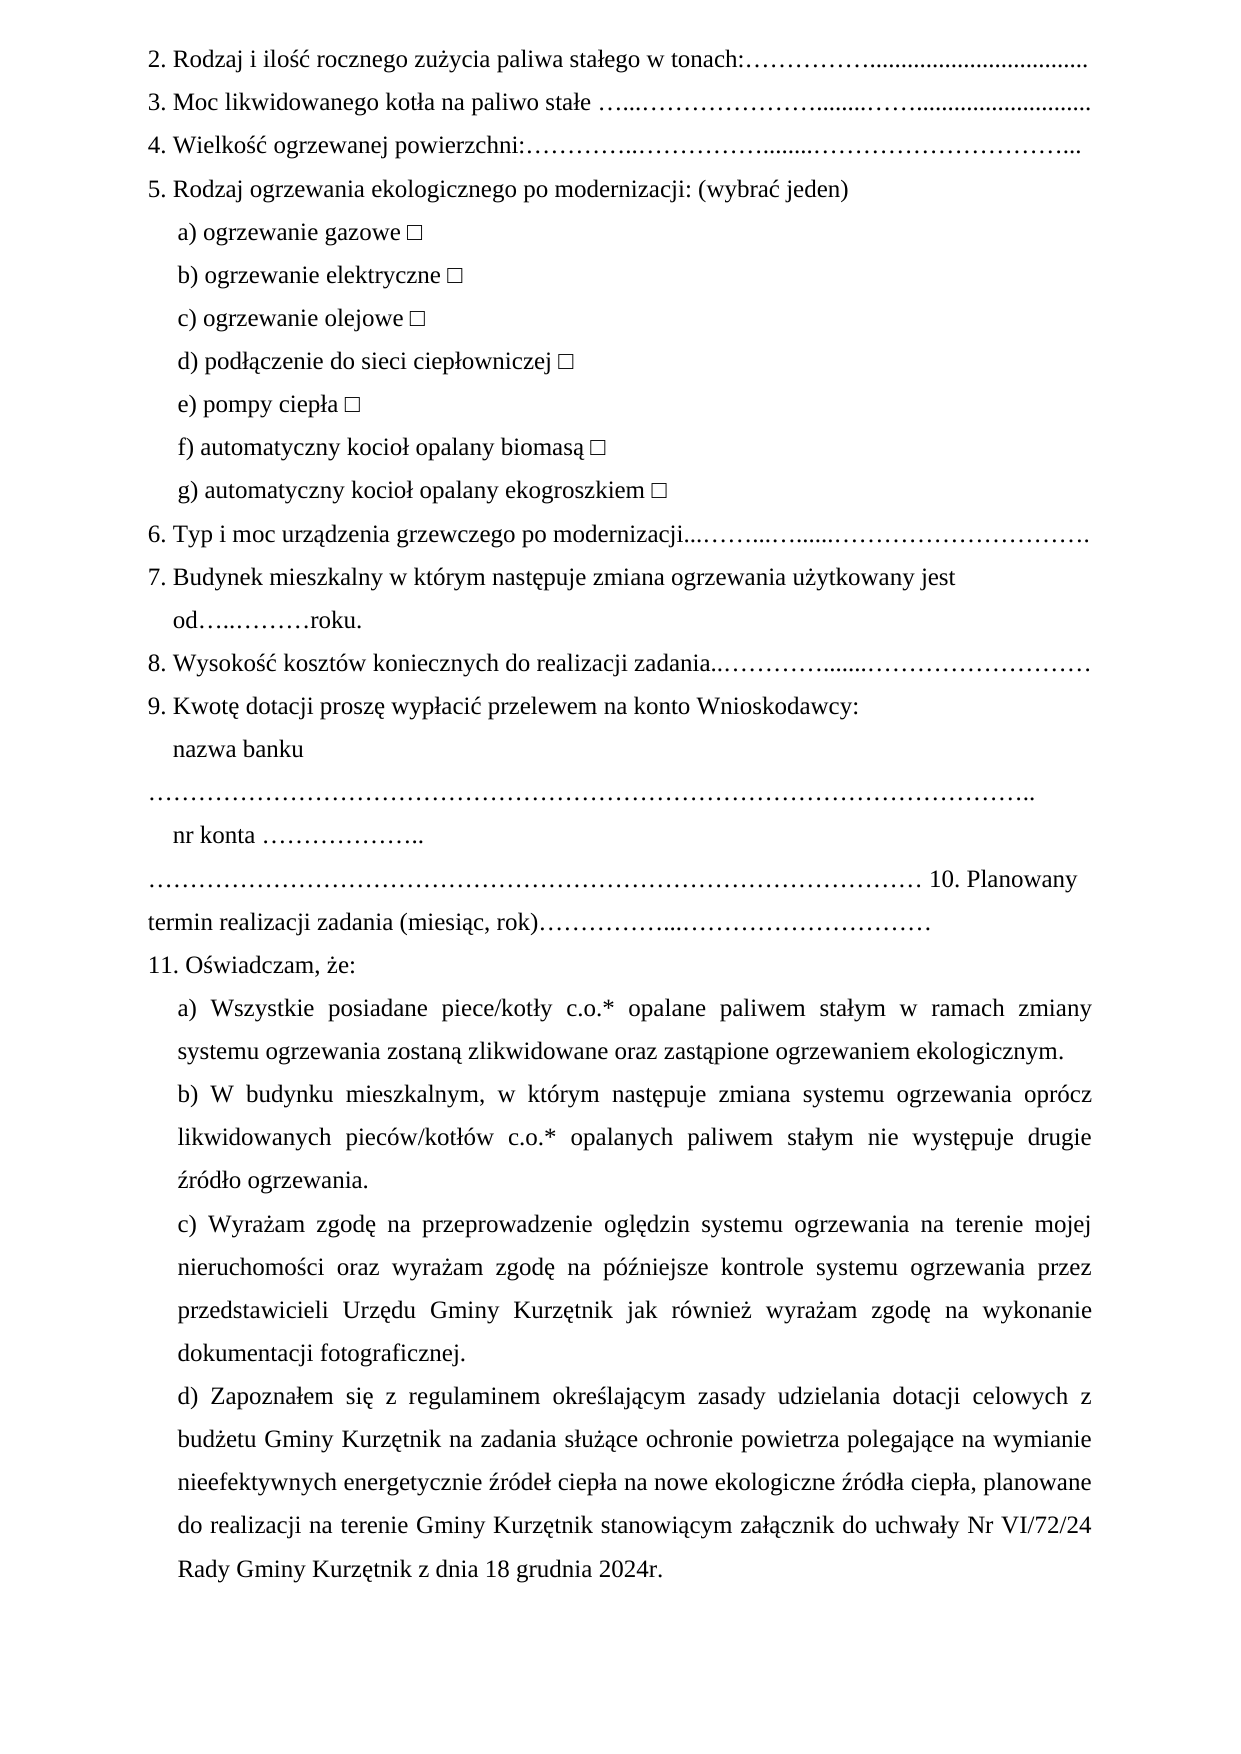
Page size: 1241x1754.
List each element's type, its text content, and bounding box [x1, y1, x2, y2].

text c) Wyrażam zgodę na przeprowadzenie oględzin systemu ogrzewania na terenie mojej nieruchomości oraz wyrażam zgodę na późniejsze kontrole systemu ogrzewania przez przedstawicieli Urzędu Gminy Kurzętnik jak również wyrażam zgodę na wykonanie dokumentacji fotograficznej. [177, 1209, 1093, 1367]
text e) pompy ciepła □ [177, 389, 1093, 418]
text nr konta ………………..………………………………………………………………………………… 10. Planowany termin realizacji zadania (miesiąc, rok)……………...………………………… [148, 821, 1093, 936]
text 6. Typ i moc urządzenia grzewczego po modernizacji...……...…......…………………………. [148, 519, 1093, 547]
text 9. Kwotę dotacji proszę wypłacić przelewem na konto Wnioskodawcy: [148, 691, 1093, 720]
text nazwa banku …………………………………………………………………………………………….. [148, 734, 1093, 806]
text 4. Wielkość ogrzewanej powierzchni:…………..……………........…………………………... [148, 131, 1093, 159]
text 5. Rodzaj ogrzewania ekologicznego po modernizacji: (wybrać jeden) [148, 174, 1093, 202]
text g) automatyczny kocioł opalany ekogroszkiem □ [177, 476, 1093, 504]
text 11. Oświadczam, że: [148, 950, 1093, 979]
text 2. Rodzaj i ilość rocznego zużycia paliwa stałego w tonach:……………................................... [148, 44, 1093, 73]
text 7. Budynek mieszkalny w którym następuje zmiana ogrzewania użytkowany jest [148, 562, 1093, 591]
text 3. Moc likwidowanego kotła na paliwo stałe …...…………………........……............................ [148, 87, 1093, 116]
text a) ogrzewanie gazowe □ [177, 217, 1093, 246]
text b) ogrzewanie elektryczne □ [177, 260, 1093, 289]
text f) automatyczny kocioł opalany biomasą □ [177, 432, 1093, 461]
text b) W budynku mieszkalnym, w którym następuje zmiana systemu ogrzewania oprócz likwidowanych pieców/kotłów c.o.* opalanych paliwem stałym nie występuje drugie źródło ogrzewania. [177, 1079, 1093, 1194]
text d) podłączenie do sieci ciepłowniczej □ [177, 346, 1093, 375]
text c) ogrzewanie olejowe □ [177, 303, 1093, 332]
text od…..………roku. [148, 605, 1093, 634]
text d) Zapoznałem się z regulaminem określającym zasady udzielania dotacji celowych z budżetu Gminy Kurzętnik na zadania służące ochronie powietrza polegające na wymianie nieefektywnych energetycznie źródeł ciepła na nowe ekologiczne źródła ciepła, planowane do realizacji na terenie Gminy Kurzętnik stanowiącym załącznik do uchwały Nr VI/72/24 Rady Gminy Kurzętnik z dnia 18 grudnia 2024r. [177, 1381, 1093, 1582]
text 8. Wysokość kosztów koniecznych do realizacji zadania..………….......……………………… [148, 648, 1093, 677]
text a) Wszystkie posiadane piece/kotły c.o.* opalane paliwem stałym w ramach zmiany systemu ogrzewania zostaną zlikwidowane oraz zastąpione ogrzewaniem ekologicznym. [177, 993, 1093, 1065]
